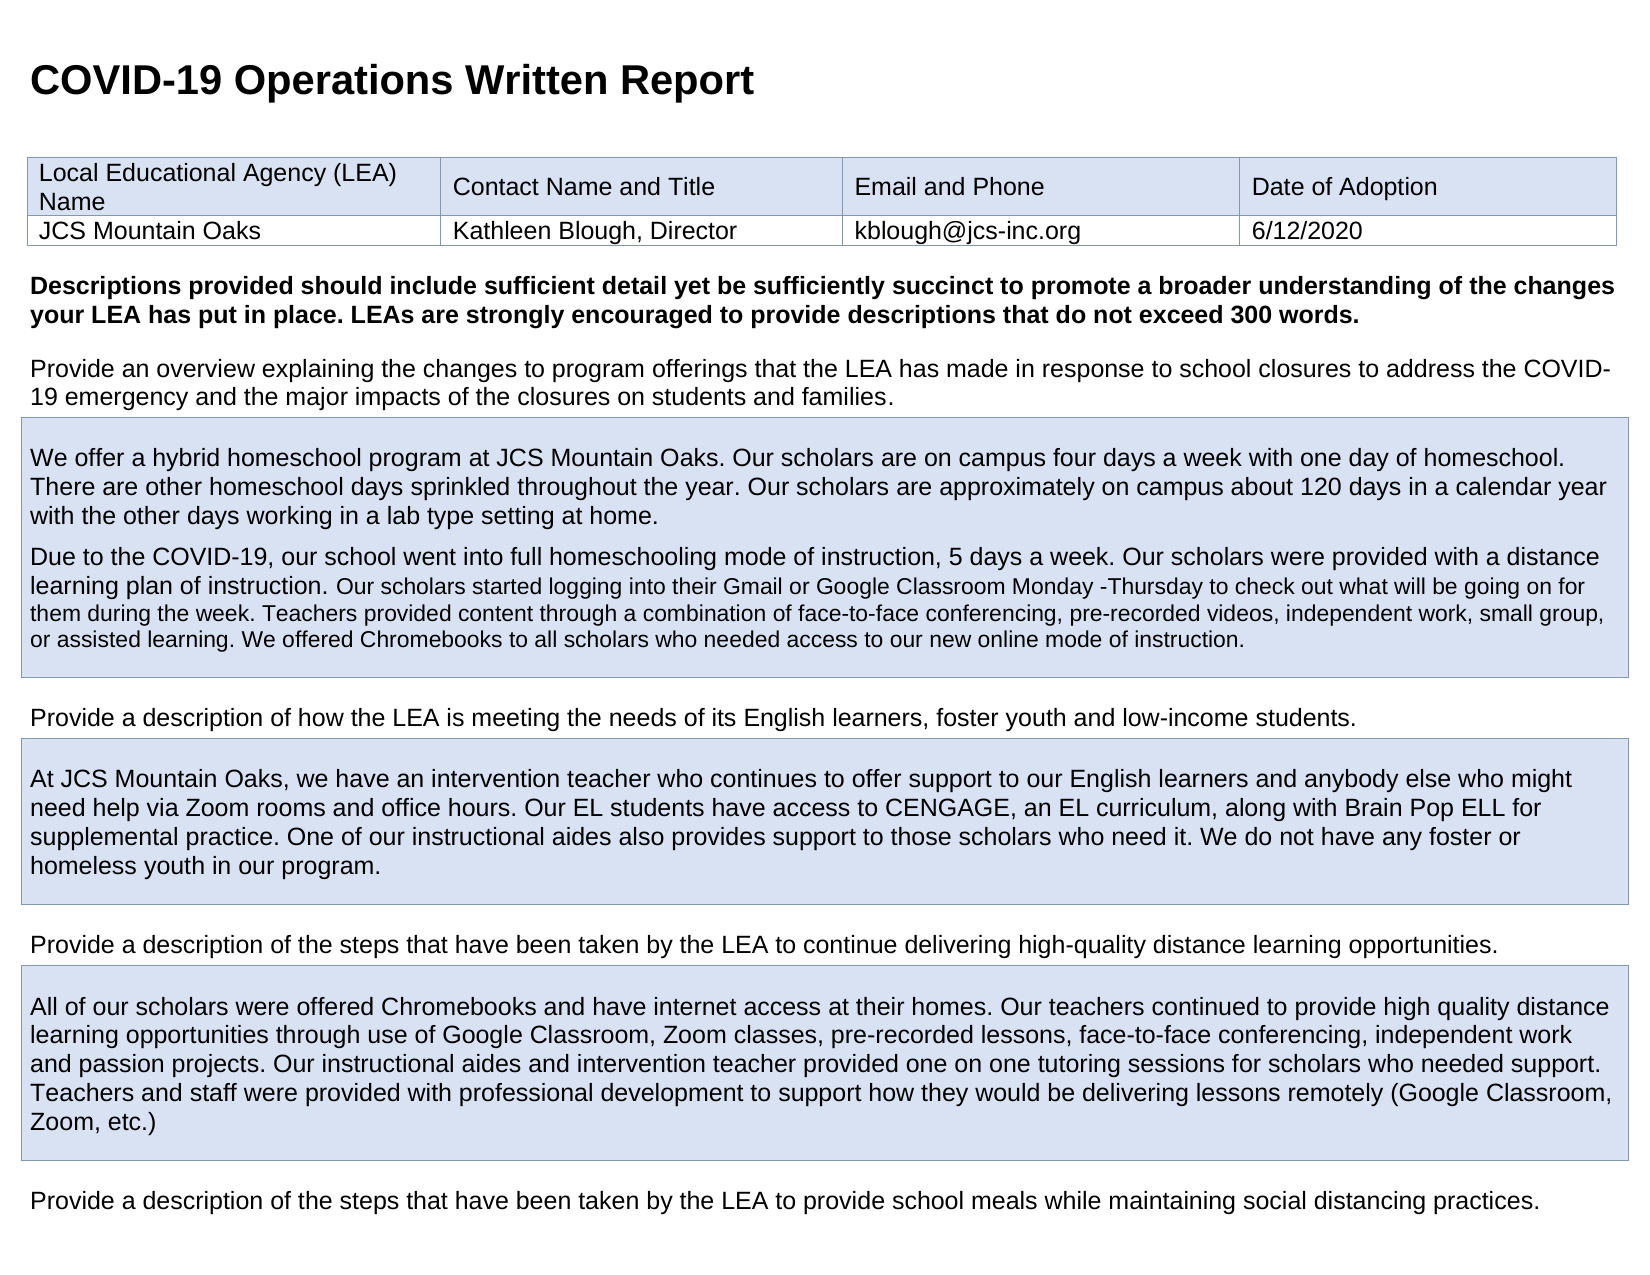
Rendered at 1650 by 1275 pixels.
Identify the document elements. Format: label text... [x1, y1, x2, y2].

text Provide a description of the steps that have been taken by the LEA to continue delivering high-quality distance learning opportunities. [30, 930, 1620, 959]
text Provide an overview explaining the changes to program offerings that the LEA has made in response to school closures to address the COVID-19 emergency and the major impacts of the closures on students and families. [30, 353, 1620, 411]
text Provide a description of the steps that have been taken by the LEA to provide school meals while maintaining social distancing practices. [30, 1186, 1620, 1215]
text Provide a description of how the LEA is meeting the needs of its English learners, foster youth and low-income students. [30, 703, 1620, 732]
text Due to the COVID-19, our school went into full homeschooling mode of instruction, 5 days a week. Our scholars were provided with a distance learning plan of instruction. Our scholars started logging into their Gmail or Google Classroom Monday -Thursday to check out what will be going on for them during the week. Teachers provided content through a combination of face-to-face conferencing, pre-recorded videos, independent work, small group, or assisted learning. We offered Chromebooks to all scholars who needed access to our new online mode of instruction. [22, 516, 1628, 677]
table_cell JCS Mountain Oaks [28, 216, 440, 245]
text At JCS Mountain Oaks, we have an intervention teacher who continues to offer support to our English learners and anybody else who might need help via Zoom rooms and office hours. Our EL students have access to CENGAGE, an EL curriculum, along with Brain Pop ELL for supplemental practice. One of our instructional aides also provides support to those scholars who need it. We do not have any foster or homeless youth in our program. [22, 739, 1628, 904]
table_cell kblough@jcs-inc.org [843, 216, 1239, 245]
subtitle COVID-19 Operations Written Report [30, 55, 1620, 103]
text All of our scholars were offered Chromebooks and have internet access at their homes. Our teachers continued to provide high quality distance learning opportunities through use of Google Classroom, Zoom classes, pre-recorded lessons, face-to-face conferencing, independent work and passion projects. Our instructional aides and intervention teacher provided one on one tutoring sessions for scholars who needed support. Teachers and staff were provided with professional development to support how they would be delivering lessons remotely (Google Classroom, Zoom, etc.) [22, 966, 1628, 1160]
table_header Contact Name and Title [441, 158, 842, 215]
text Descriptions provided should include sufficient detail yet be sufficiently succinct to promote a broader understanding of the changes your LEA has put in place. LEAs are strongly encouraged to provide descriptions that do not exceed 300 words. [30, 271, 1620, 328]
table_header Email and Phone [843, 158, 1239, 215]
table_header Date of Adoption [1240, 158, 1616, 215]
table_cell 6/12/2020 [1240, 216, 1616, 245]
table_header Local Educational Agency (LEA) Name [28, 158, 440, 215]
text We offer a hybrid homeschool program at JCS Mountain Oaks. Our scholars are on campus four days a week with one day of homeschool. There are other homeschool days sprinkled throughout the year. Our scholars are approximately on campus about 120 days in a calendar year with the other days working in a lab type setting at home. [22, 418, 1628, 516]
table_cell Kathleen Blough, Director [441, 216, 842, 245]
